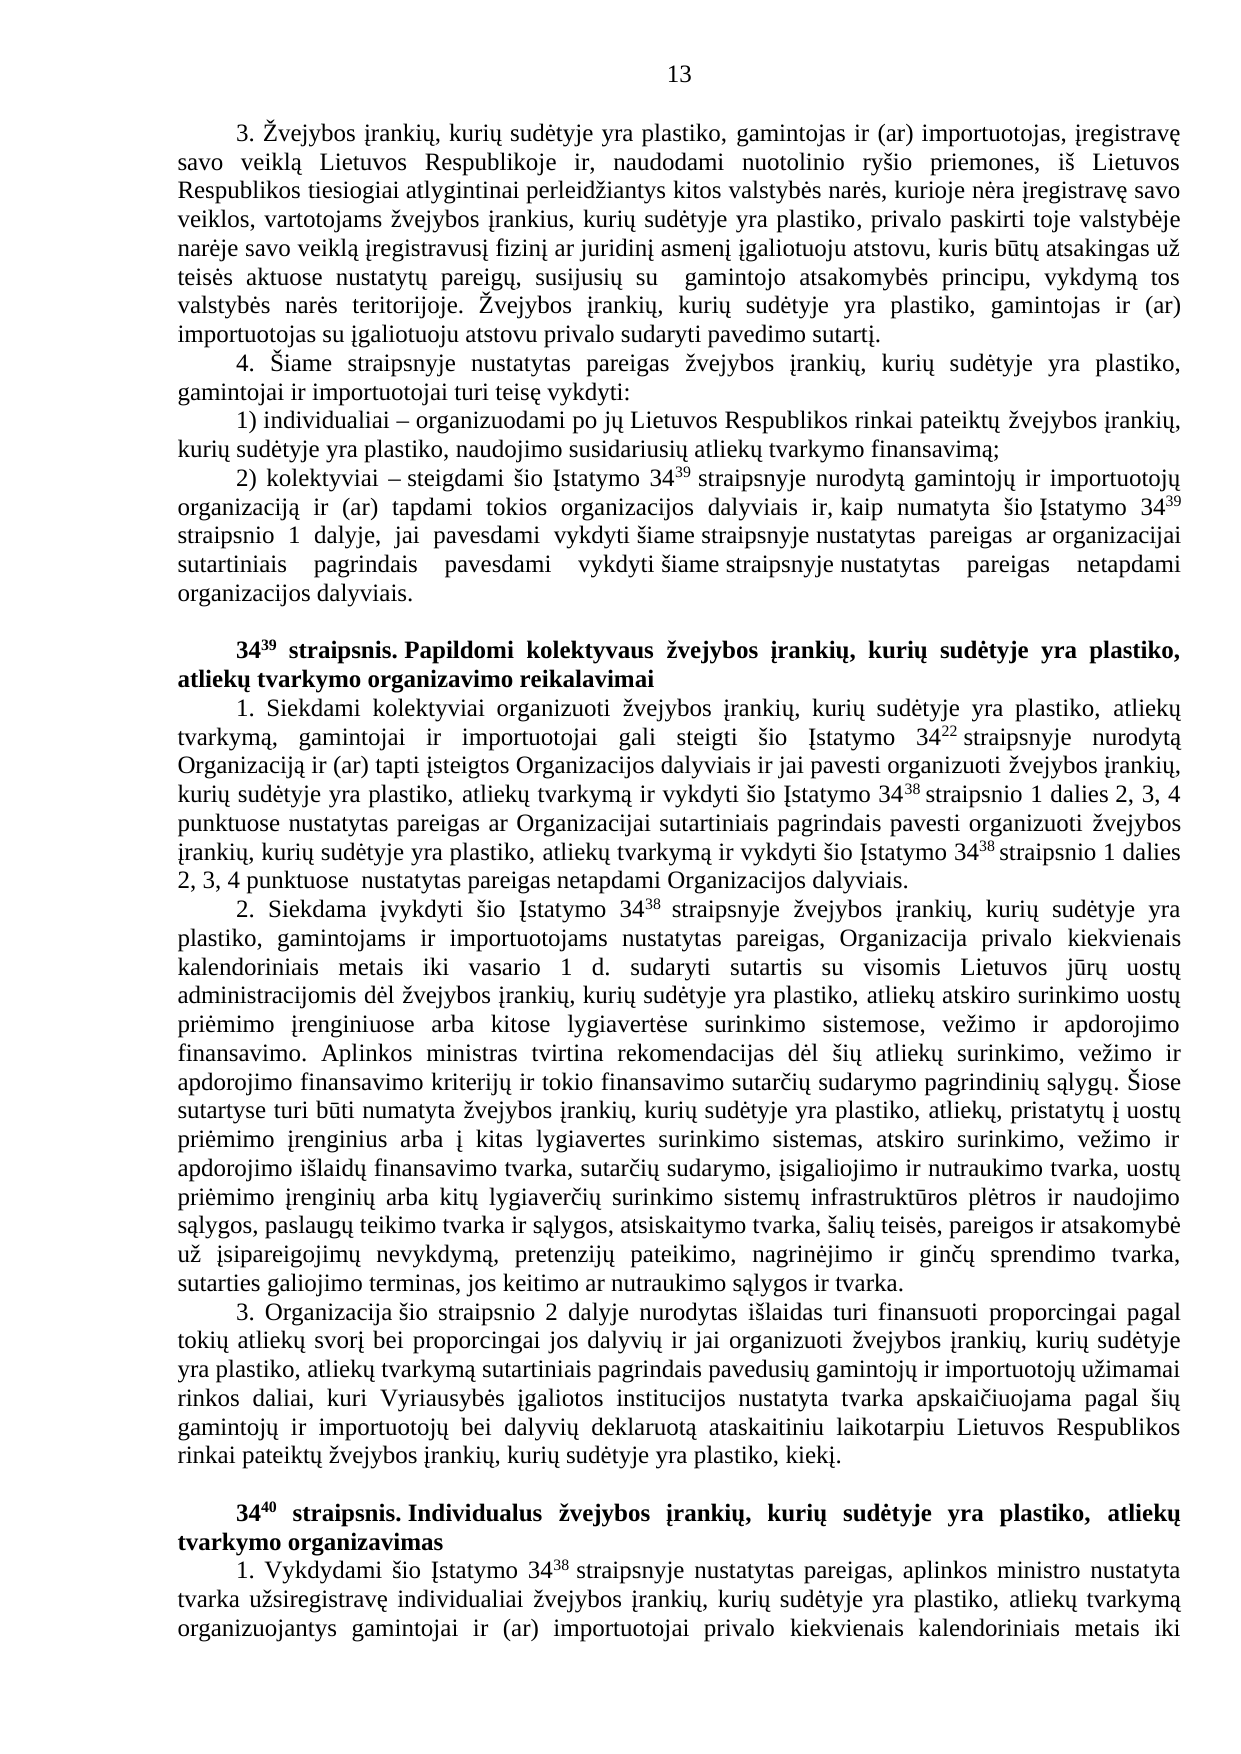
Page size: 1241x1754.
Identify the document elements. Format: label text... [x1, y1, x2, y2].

text 3. Žvejybos įrankių, kurių sudėtyje yra plastiko, gamintojas ir (ar) importuotojas, įregistravę savo veiklą Lietuvos Respublikoje ir, naudodami nuotolinio ryšio priemones, iš Lietuvos Respublikos tiesiogiai atlygintinai perleidžiantys kitos valstybės narės, kurioje nėra įregistravę savo veiklos, vartotojams žvejybos įrankius, kurių sudėtyje yra plastiko, privalo paskirti toje valstybėje narėje savo veiklą įregistravusį fizinį ar juridinį asmenį įgaliotuoju atstovu, kuris būtų atsakingas už teisės aktuose nustatytų pareigų, susijusių su gamintojo atsakomybės principu, vykdymą tos valstybės narės teritorijoje. Žvejybos įrankių, kurių sudėtyje yra plastiko, gamintojas ir (ar) importuotojas su įgaliotuoju atstovu privalo sudaryti pavedimo sutartį. [177, 118, 1181, 348]
text 4. Šiame straipsnyje nustatytas pareigas žvejybos įrankių, kurių sudėtyje yra plastiko, gamintojai ir importuotojai turi teisę vykdyti: [177, 348, 1181, 406]
text 2. Siekdama įvykdyti šio Įstatymo 3438 straipsnyje žvejybos įrankių, kurių sudėtyje yra plastiko, gamintojams ir importuotojams nustatytas pareigas, Organizacija privalo kiekvienais kalendoriniais metais iki vasario 1 d. sudaryti sutartis su visomis Lietuvos jūrų uostų administracijomis dėl žvejybos įrankių, kurių sudėtyje yra plastiko, atliekų atskiro surinkimo uostų priėmimo įrenginiuose arba kitose lygiavertėse surinkimo sistemose, vežimo ir apdorojimo finansavimo. Aplinkos ministras tvirtina rekomendacijas dėl šių atliekų surinkimo, vežimo ir apdorojimo finansavimo kriterijų ir tokio finansavimo sutarčių sudarymo pagrindinių sąlygų. Šiose sutartyse turi būti numatyta žvejybos įrankių, kurių sudėtyje yra plastiko, atliekų, pristatytų į uostų priėmimo įrenginius arba į kitas lygiavertes surinkimo sistemas, atskiro surinkimo, vežimo ir apdorojimo išlaidų finansavimo tvarka, sutarčių sudarymo, įsigaliojimo ir nutraukimo tvarka, uostų priėmimo įrenginių arba kitų lygiaverčių surinkimo sistemų infrastruktūros plėtros ir naudojimo sąlygos, paslaugų teikimo tvarka ir sąlygos, atsiskaitymo tvarka, šalių teisės, pareigos ir atsakomybė už įsipareigojimų nevykdymą, pretenzijų pateikimo, nagrinėjimo ir ginčų sprendimo tvarka, sutarties galiojimo terminas, jos keitimo ar nutraukimo sąlygos ir tvarka. [177, 894, 1181, 1297]
text 1. Siekdami kolektyviai organizuoti žvejybos įrankių, kurių sudėtyje yra plastiko, atliekų tvarkymą, gamintojai ir importuotojai gali steigti šio Įstatymo 3422 straipsnyje nurodytą Organizaciją ir (ar) tapti įsteigtos Organizacijos dalyviais ir jai pavesti organizuoti žvejybos įrankių, kurių sudėtyje yra plastiko, atliekų tvarkymą ir vykdyti šio Įstatymo 3438 straipsnio 1 dalies 2, 3, 4 punktuose nustatytas pareigas ar Organizacijai sutartiniais pagrindais pavesti organizuoti žvejybos įrankių, kurių sudėtyje yra plastiko, atliekų tvarkymą ir vykdyti šio Įstatymo 3438 straipsnio 1 dalies 2, 3, 4 punktuose nustatytas pareigas netapdami Organizacijos dalyviais. [177, 693, 1181, 894]
text 3440 straipsnis. Individualus žvejybos įrankių, kurių sudėtyje yra plastiko, atliekų tvarkymo organizavimas [177, 1498, 1181, 1556]
text 2) kolektyviai – steigdami šio Įstatymo 3439 straipsnyje nurodytą gamintojų ir importuotojų organizaciją ir (ar) tapdami tokios organizacijos dalyviais ir, kaip numatyta šio Įstatymo 3439 straipsnio 1 dalyje, jai pavesdami vykdyti šiame straipsnyje nustatytas pareigas ar organizacijai sutartiniais pagrindais pavesdami vykdyti šiame straipsnyje nustatytas pareigas netapdami organizacijos dalyviais. [177, 463, 1181, 607]
text 1) individualiai – organizuodami po jų Lietuvos Respublikos rinkai pateiktų žvejybos įrankių, kurių sudėtyje yra plastiko, naudojimo susidariusių atliekų tvarkymo finansavimą; [177, 406, 1181, 463]
text 3439 straipsnis. Papildomi kolektyvaus žvejybos įrankių, kurių sudėtyje yra plastiko, atliekų tvarkymo organizavimo reikalavimai [177, 636, 1181, 693]
text 3. Organizacija šio straipsnio 2 dalyje nurodytas išlaidas turi finansuoti proporcingai pagal tokių atliekų svorį bei proporcingai jos dalyvių ir jai organizuoti žvejybos įrankių, kurių sudėtyje yra plastiko, atliekų tvarkymą sutartiniais pagrindais pavedusių gamintojų ir importuotojų užimamai rinkos daliai, kuri Vyriausybės įgaliotos institucijos nustatyta tvarka apskaičiuojama pagal šių gamintojų ir importuotojų bei dalyvių deklaruotą ataskaitiniu laikotarpiu Lietuvos Respublikos rinkai pateiktų žvejybos įrankių, kurių sudėtyje yra plastiko, kiekį. [177, 1297, 1181, 1469]
text 1. Vykdydami šio Įstatymo 3438 straipsnyje nustatytas pareigas, aplinkos ministro nustatyta tvarka užsiregistravę individualiai žvejybos įrankių, kurių sudėtyje yra plastiko, atliekų tvarkymą organizuojantys gamintojai ir (ar) importuotojai privalo kiekvienais kalendoriniais metais iki [177, 1556, 1181, 1642]
